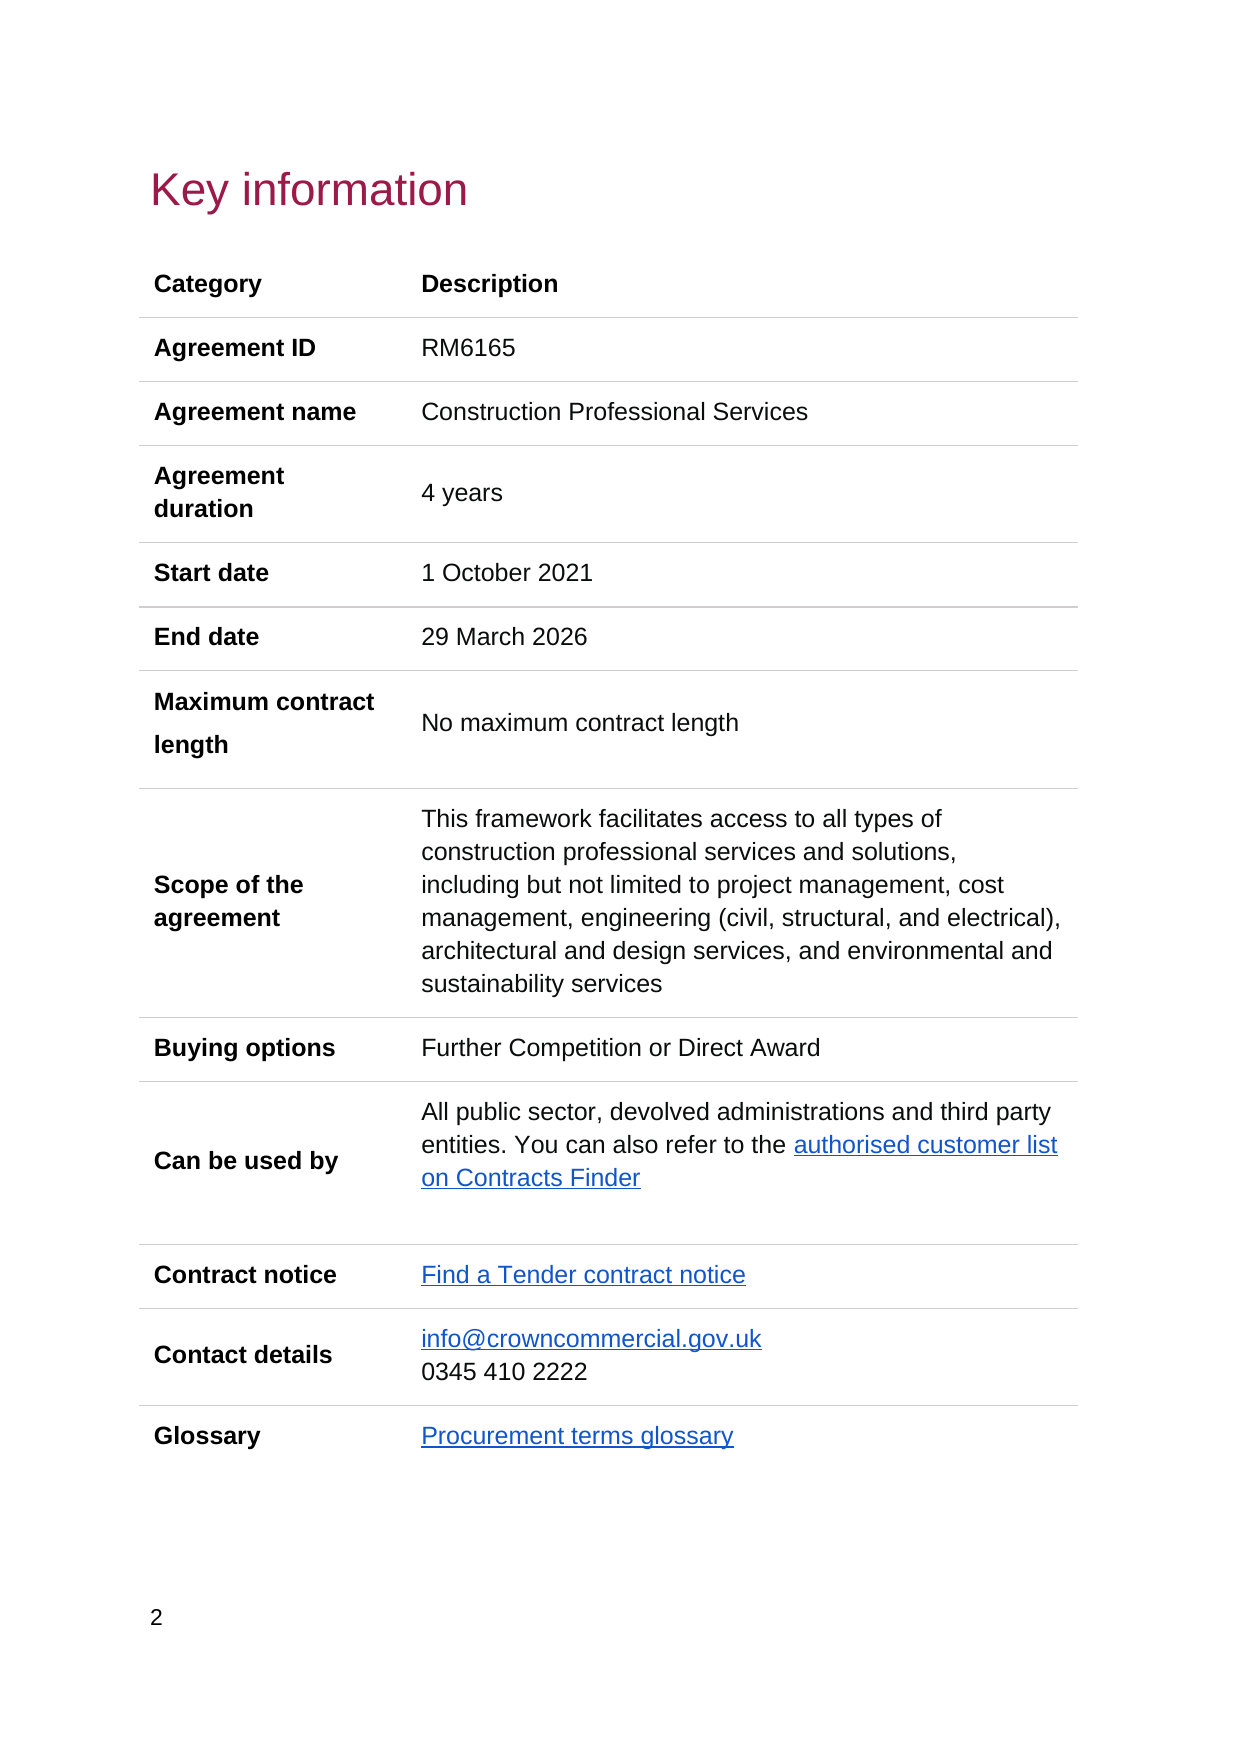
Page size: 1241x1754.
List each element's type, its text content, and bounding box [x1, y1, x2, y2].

table_cell 29 March 2026 [406, 608, 1078, 670]
table_cell Agreement name [139, 382, 406, 445]
table_cell Agreement duration [139, 446, 406, 542]
table_cell Glossary [139, 1406, 406, 1469]
table_cell Contact details [139, 1309, 406, 1405]
table_cell Procurement terms glossary [406, 1406, 1078, 1469]
table_cell Contract notice [139, 1245, 406, 1308]
table_cell 4 years [406, 446, 1078, 542]
table_header Description [406, 254, 1078, 317]
table_cell RM6165 [406, 318, 1078, 381]
table_cell Agreement ID [139, 318, 406, 381]
table_cell Buying options [139, 1018, 406, 1081]
table_cell Scope of the agreement [139, 789, 406, 1017]
table_cell This framework facilitates access to all types of construction professional services and solutions, including but not limited to project management, cost management, engineering (civil, structural, and electrical), architectural and design services, and environmental and sustainability services [406, 789, 1078, 1017]
table_cell Construction Professional Services [406, 382, 1078, 445]
table_cell Further Competition or Direct Award [406, 1018, 1078, 1081]
table_cell Maximum contract length [139, 671, 406, 788]
table_cell End date [139, 608, 406, 670]
table_cell Start date [139, 543, 406, 606]
table_cell All public sector, devolved administrations and third party entities. You can also refer to the authorised customer list on Contracts Finder [406, 1082, 1078, 1244]
table_cell Can be used by [139, 1082, 406, 1244]
table_cell No maximum contract length [406, 671, 1078, 788]
table_cell 1 October 2021 [406, 543, 1078, 606]
table_cell info@crowncommercial.gov.uk 0345 410 2222 [406, 1309, 1078, 1405]
table_header Category [139, 254, 406, 317]
table_cell Find a Tender contract notice [406, 1245, 1078, 1308]
subtitle Key information [150, 162, 1091, 215]
